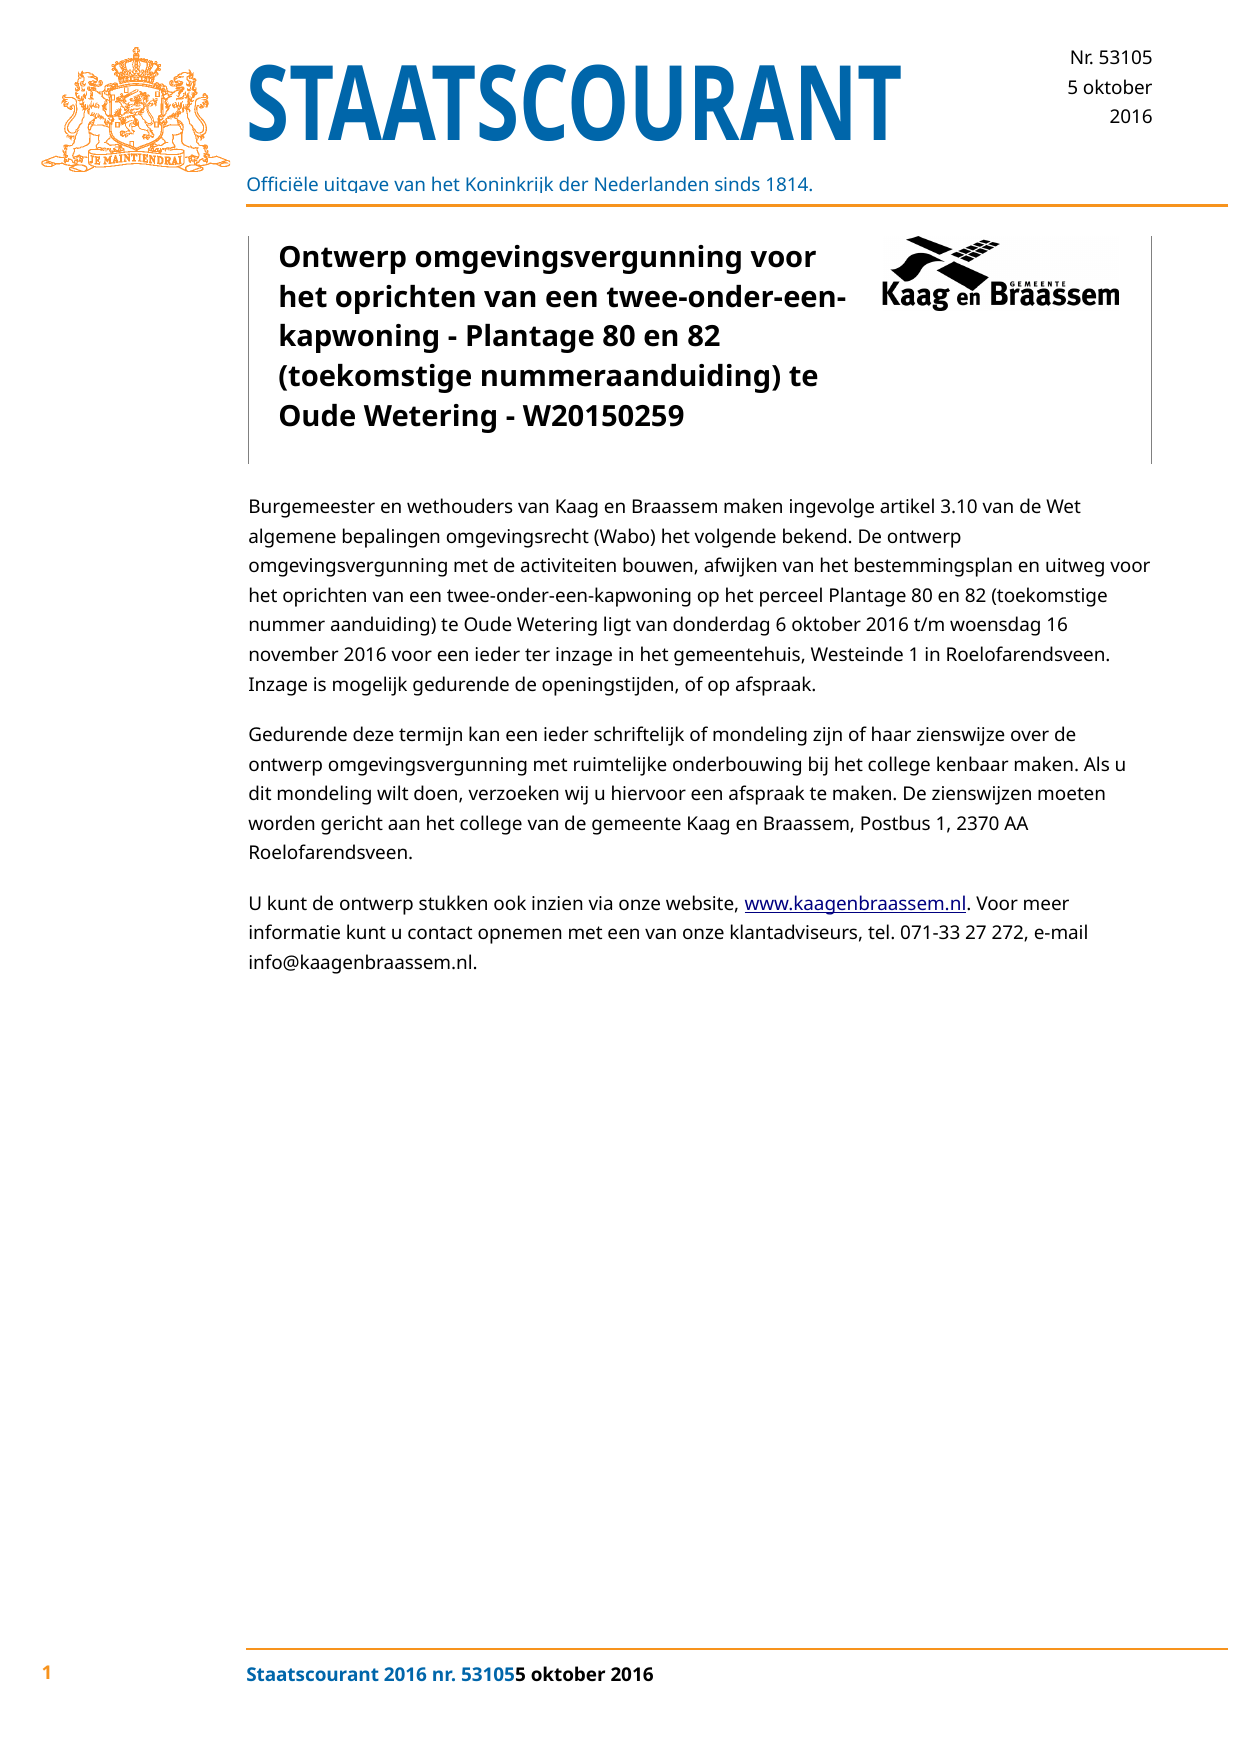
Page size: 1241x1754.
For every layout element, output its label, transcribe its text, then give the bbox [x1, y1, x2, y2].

picture [882, 236, 1119, 311]
table_header Ontwerp omgevingsvergunning voor het oprichten van een twee-onder-een-kapwoning - Plantage 80 en 82 (toekomstige nummeraanduiding) te Oude Wetering - W20150259 [249, 236, 850, 464]
picture [41, 47, 231, 172]
text U kunt de ontwerp stukken ook inzien via onze website, www.kaagenbraassem.nl. Voor meer informatie kunt u contact opnemen met een van onze klantadviseurs, tel. 071-33 27 272, e-mail info@kaagenbraassem.nl. [248, 890, 1152, 975]
table_header [850, 236, 1151, 464]
text Burgemeester en wethouders van Kaag en Braassem maken ingevolge artikel 3.10 van de Wet algemene bepalingen omgevingsrecht (Wabo) het volgende bekend. De ontwerp omgevingsvergunning met de activiteiten bouwen, afwijken van het bestemmingsplan en uitweg voor het oprichten van een twee-onder-een-kapwoning op het perceel Plantage 80 en 82 (toekomstige nummer aanduiding) te Oude Wetering ligt van donderdag 6 oktober 2016 t/m woensdag 16 november 2016 voor een ieder ter inzage in het gemeentehuis, Westeinde 1 in Roelofarendsveen. Inzage is mogelijk gedurende de openingstijden, of op afspraak. [248, 493, 1152, 697]
text Gedurende deze termijn kan een ieder schriftelijk of mondeling zijn of haar zienswijze over de ontwerp omgevingsvergunning met ruimtelijke onderbouwing bij het college kenbaar maken. Als u dit mondeling wilt doen, verzoeken wij u hiervoor een afspraak te maken. De zienswijzen moeten worden gericht aan het college van de gemeente Kaag en Braassem, Postbus 1, 2370 AA Roelofarendsveen. [248, 721, 1152, 865]
